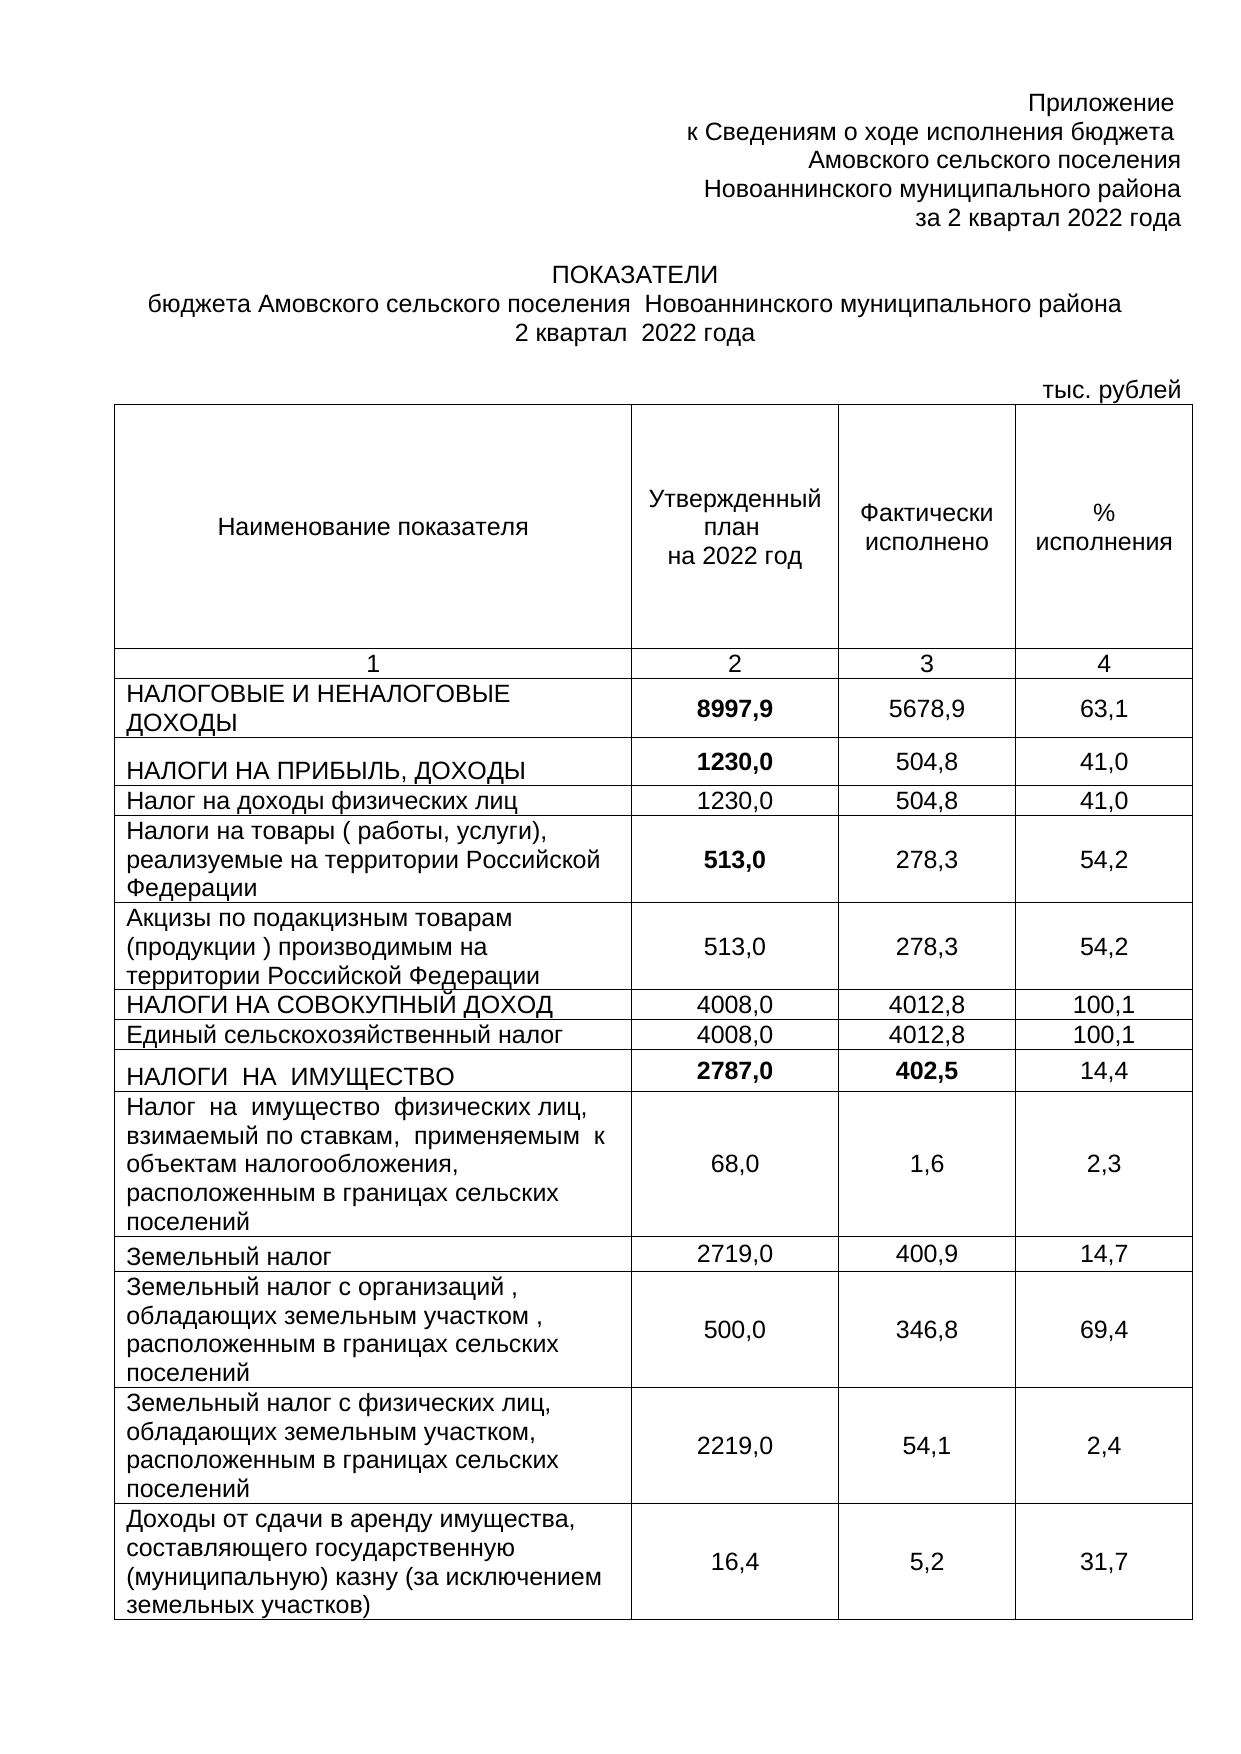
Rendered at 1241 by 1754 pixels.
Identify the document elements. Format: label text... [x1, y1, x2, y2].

table_cell 31,7 [1016, 1504, 1192, 1619]
table_header % исполнения [1016, 405, 1192, 648]
table_cell 3 [839, 649, 1015, 678]
table_header Наименование показателя [115, 405, 631, 648]
table_cell Налоги на товары ( работы, услуги), реализуемые на территории Российской Федерации [115, 816, 631, 902]
table_cell 63,1 [1016, 679, 1192, 737]
table_cell Налог на имущество физических лиц, взимаемый по ставкам, применяемым к объектам налогообложения, расположенным в границах сельских поселений [115, 1092, 631, 1236]
table_cell 1230,0 [632, 738, 838, 785]
table_cell 100,1 [1016, 990, 1192, 1019]
table_cell 14,4 [1016, 1050, 1192, 1091]
text бюджета Амовского сельского поселения Новоаннинского муниципального района [89, 289, 1181, 318]
table_cell Земельный налог с физических лиц, обладающих земельным участком, расположенным в границах сельских поселений [115, 1388, 631, 1503]
table_cell 2219,0 [632, 1388, 838, 1503]
table_cell Акцизы по подакцизным товарам (продукции ) производимым на территории Российской Федерации [115, 903, 631, 989]
table_cell 504,8 [839, 738, 1015, 785]
text ПОКАЗАТЕЛИ [89, 260, 1181, 289]
table_cell НАЛОГОВЫЕ И НЕНАЛОГОВЫЕ ДОХОДЫ [115, 679, 631, 737]
table_cell 346,8 [839, 1272, 1015, 1387]
table_cell 2719,0 [632, 1237, 838, 1271]
table_cell Доходы от сдачи в аренду имущества, составляющего государственную (муниципальную) казну (за исключением земельных участков) [115, 1504, 631, 1619]
table_cell 14,7 [1016, 1237, 1192, 1271]
table_cell 100,1 [1016, 1020, 1192, 1049]
table_cell 54,2 [1016, 816, 1192, 902]
table_header Фактически исполнено [839, 405, 1015, 648]
table_cell 278,3 [839, 816, 1015, 902]
table_cell 69,4 [1016, 1272, 1192, 1387]
text Амовского сельского поселения [89, 145, 1181, 174]
text Приложение [89, 88, 1181, 117]
table_cell 2,4 [1016, 1388, 1192, 1503]
table_cell Земельный налог с организаций , обладающих земельным участком , расположенным в границах сельских поселений [115, 1272, 631, 1387]
table_cell 5,2 [839, 1504, 1015, 1619]
table_cell 4012,8 [839, 990, 1015, 1019]
table_cell Единый сельскохозяйственный налог [115, 1020, 631, 1049]
table_cell 2787,0 [632, 1050, 838, 1091]
table_cell 4012,8 [839, 1020, 1015, 1049]
text к Сведениям о ходе исполнения бюджета [89, 117, 1181, 145]
table_cell Земельный налог [115, 1237, 631, 1271]
table_cell 16,4 [632, 1504, 838, 1619]
table_cell 400,9 [839, 1237, 1015, 1271]
table_cell 513,0 [632, 816, 838, 902]
text за 2 квартал 2022 года [89, 203, 1181, 232]
text Новоаннинского муниципального района [89, 174, 1181, 203]
table_cell 54,2 [1016, 903, 1192, 989]
table_cell 1 [115, 649, 631, 678]
table_cell 41,0 [1016, 786, 1192, 815]
text тыс. рублей [89, 347, 1181, 404]
table_header Утвержденный план на 2022 год [632, 405, 838, 648]
table_cell 4 [1016, 649, 1192, 678]
table_cell 402,5 [839, 1050, 1015, 1091]
table_cell НАЛОГИ НА СОВОКУПНЫЙ ДОХОД [115, 990, 631, 1019]
table_cell 2 [632, 649, 838, 678]
table_cell 1,6 [839, 1092, 1015, 1236]
table_cell 278,3 [839, 903, 1015, 989]
table_cell 68,0 [632, 1092, 838, 1236]
table_cell 2,3 [1016, 1092, 1192, 1236]
table_cell 8997,9 [632, 679, 838, 737]
table_cell 4008,0 [632, 990, 838, 1019]
table_cell НАЛОГИ НА ИМУЩЕСТВО [115, 1050, 631, 1091]
table_cell Налог на доходы физических лиц [115, 786, 631, 815]
table_cell 504,8 [839, 786, 1015, 815]
table_cell НАЛОГИ НА ПРИБЫЛЬ, ДОХОДЫ [115, 738, 631, 785]
text 2 квартал 2022 года [89, 318, 1181, 347]
table_cell 54,1 [839, 1388, 1015, 1503]
table_cell 1230,0 [632, 786, 838, 815]
table_cell 41,0 [1016, 738, 1192, 785]
table_cell 4008,0 [632, 1020, 838, 1049]
table_cell 5678,9 [839, 679, 1015, 737]
table_cell 500,0 [632, 1272, 838, 1387]
table_cell 513,0 [632, 903, 838, 989]
